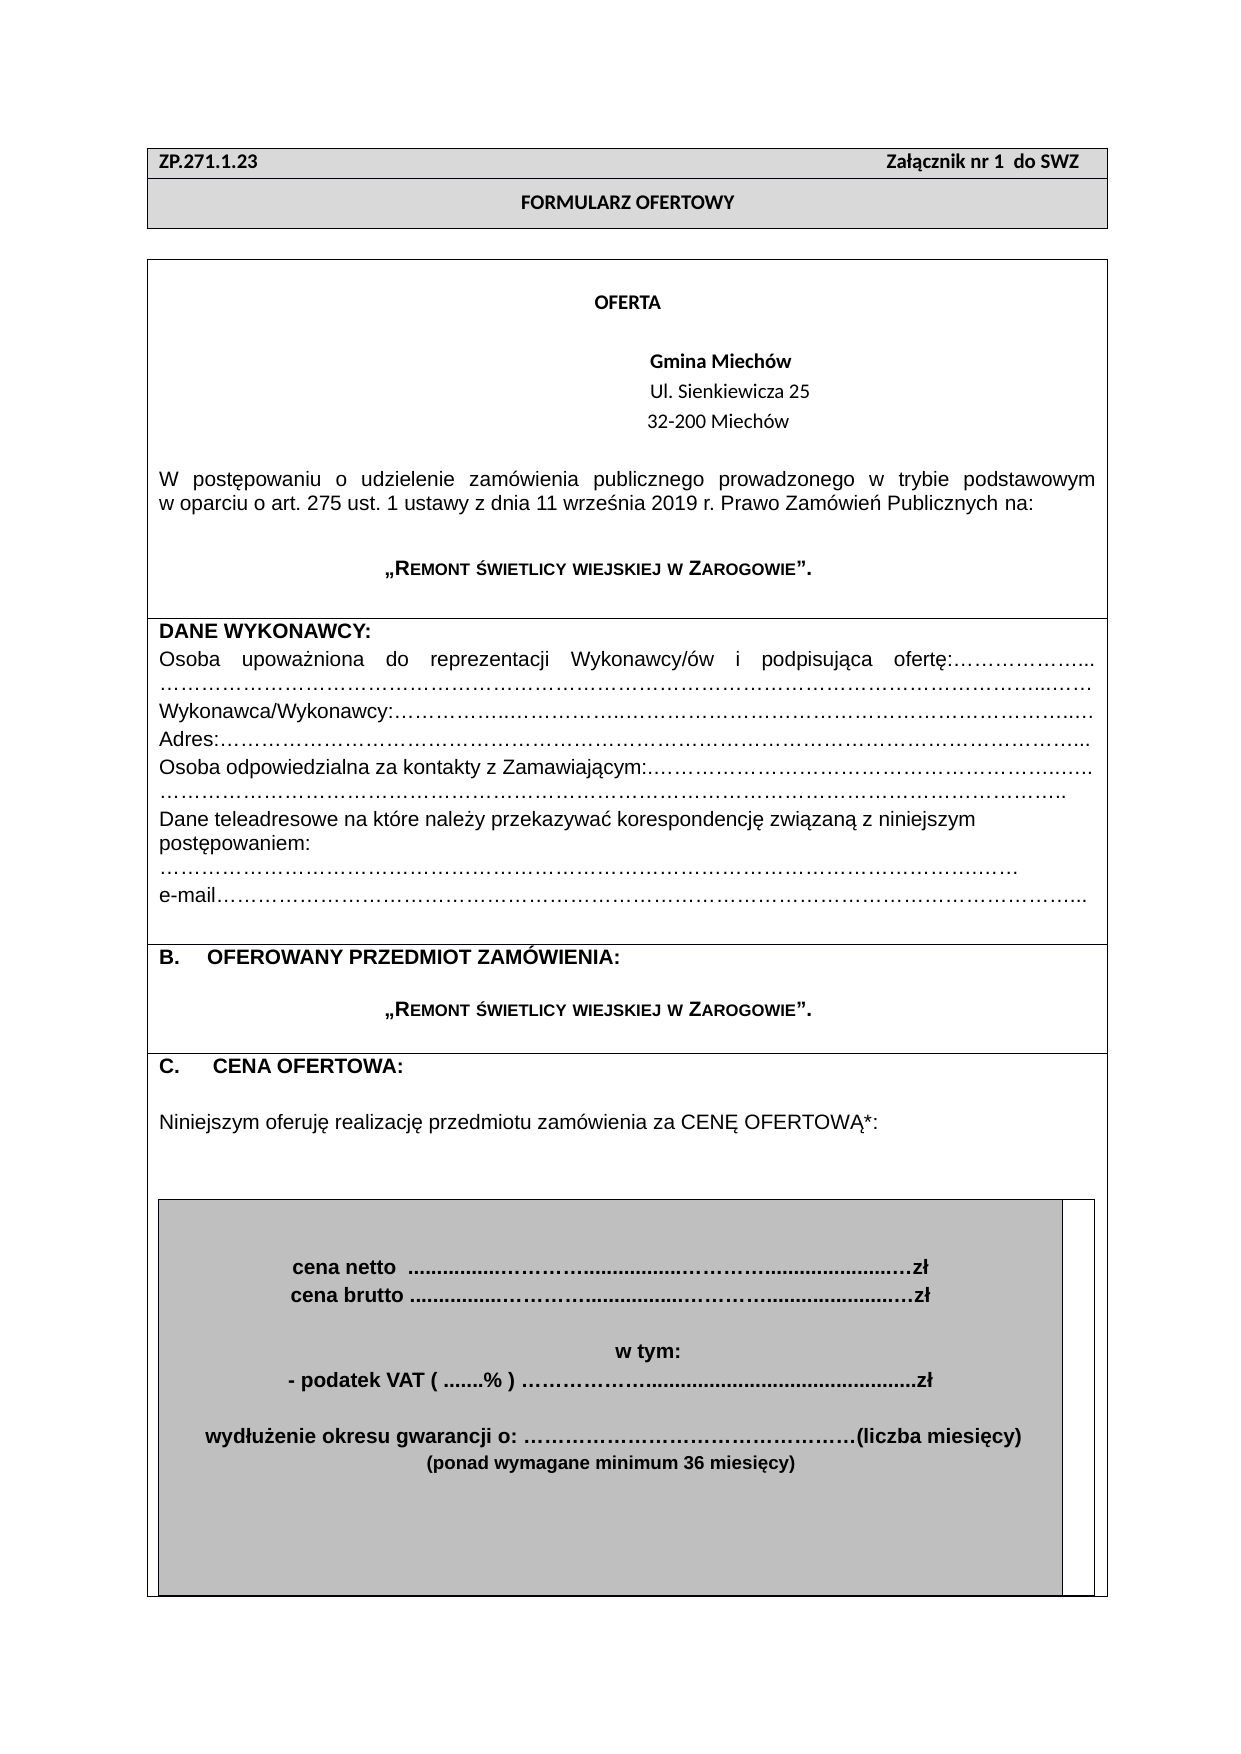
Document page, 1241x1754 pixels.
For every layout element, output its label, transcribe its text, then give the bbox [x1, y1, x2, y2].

table_header [1063, 1200, 1094, 1595]
table_cell CENA OFERTOWA: Niniejszym oferuję realizację przedmiotu zamówienia za CENĘ OFERTOWĄ***nia za ŁĄCZNĄ CENĘ OFERTOWĄ**riumma w rozdziale III SIWZmacją o podstawie do dysponowania tymi osobami, konania zamówienia, a: [148, 1054, 1107, 1596]
table_header cena netto ................………….................…………......................…zł cena brutto ................………….................…………......................…zł w tym: - podatek VAT ( .......% ) ………………...............................................zł wydłużenie okresu gwarancji o: …………………………………………(liczba miesięcy) (ponad wymagane minimum 36 miesięcy) [159, 1200, 1062, 1595]
table_cell DANE WYKONAWCY: Osoba upoważniona do reprezentacji Wykonawcy/ów i podpisująca ofertę:………………...………………………………………………………………………………………………………………...…… Wykonawca/Wykonawcy:……………..……………..………………………………………………………..… Adres:……………………………………………………………………………………………………………... Osoba odpowiedzialna za kontakty z Zamawiającym:.…………………………………………………..…..………………………………………………………………………………………………………………….. Dane teleadresowe na które należy przekazywać korespondencję związaną z niniejszym postępowaniem: ……………………………………………………………………………………………………….…… e-mail……………………………………………………………………………………………………………... [148, 619, 1107, 944]
table_cell FORMULARZ OFERTOWY [148, 179, 1107, 228]
table_cell OFEROWANY PRZEDMIOT ZAMÓWIENIA: „Remont świetlicy wiejskiej w Zarogowie”. [148, 945, 1107, 1053]
table_header ZP.271.1.23 Załącznik nr 1 do SWZ [148, 149, 1107, 178]
table_header OFERTA Gmina Miechów Ul. Sienkiewicza 25 32-200 Miechów W postępowaniu o udzielenie zamówienia publicznego prowadzonego w trybie podstawowym w oparciu o art. 275 ust. 1 ustawy z dnia 11 września 2019 r. Prawo Zamówień Publicznych na: „Remont świetlicy wiejskiej w Zarogowie”. [148, 260, 1107, 617]
